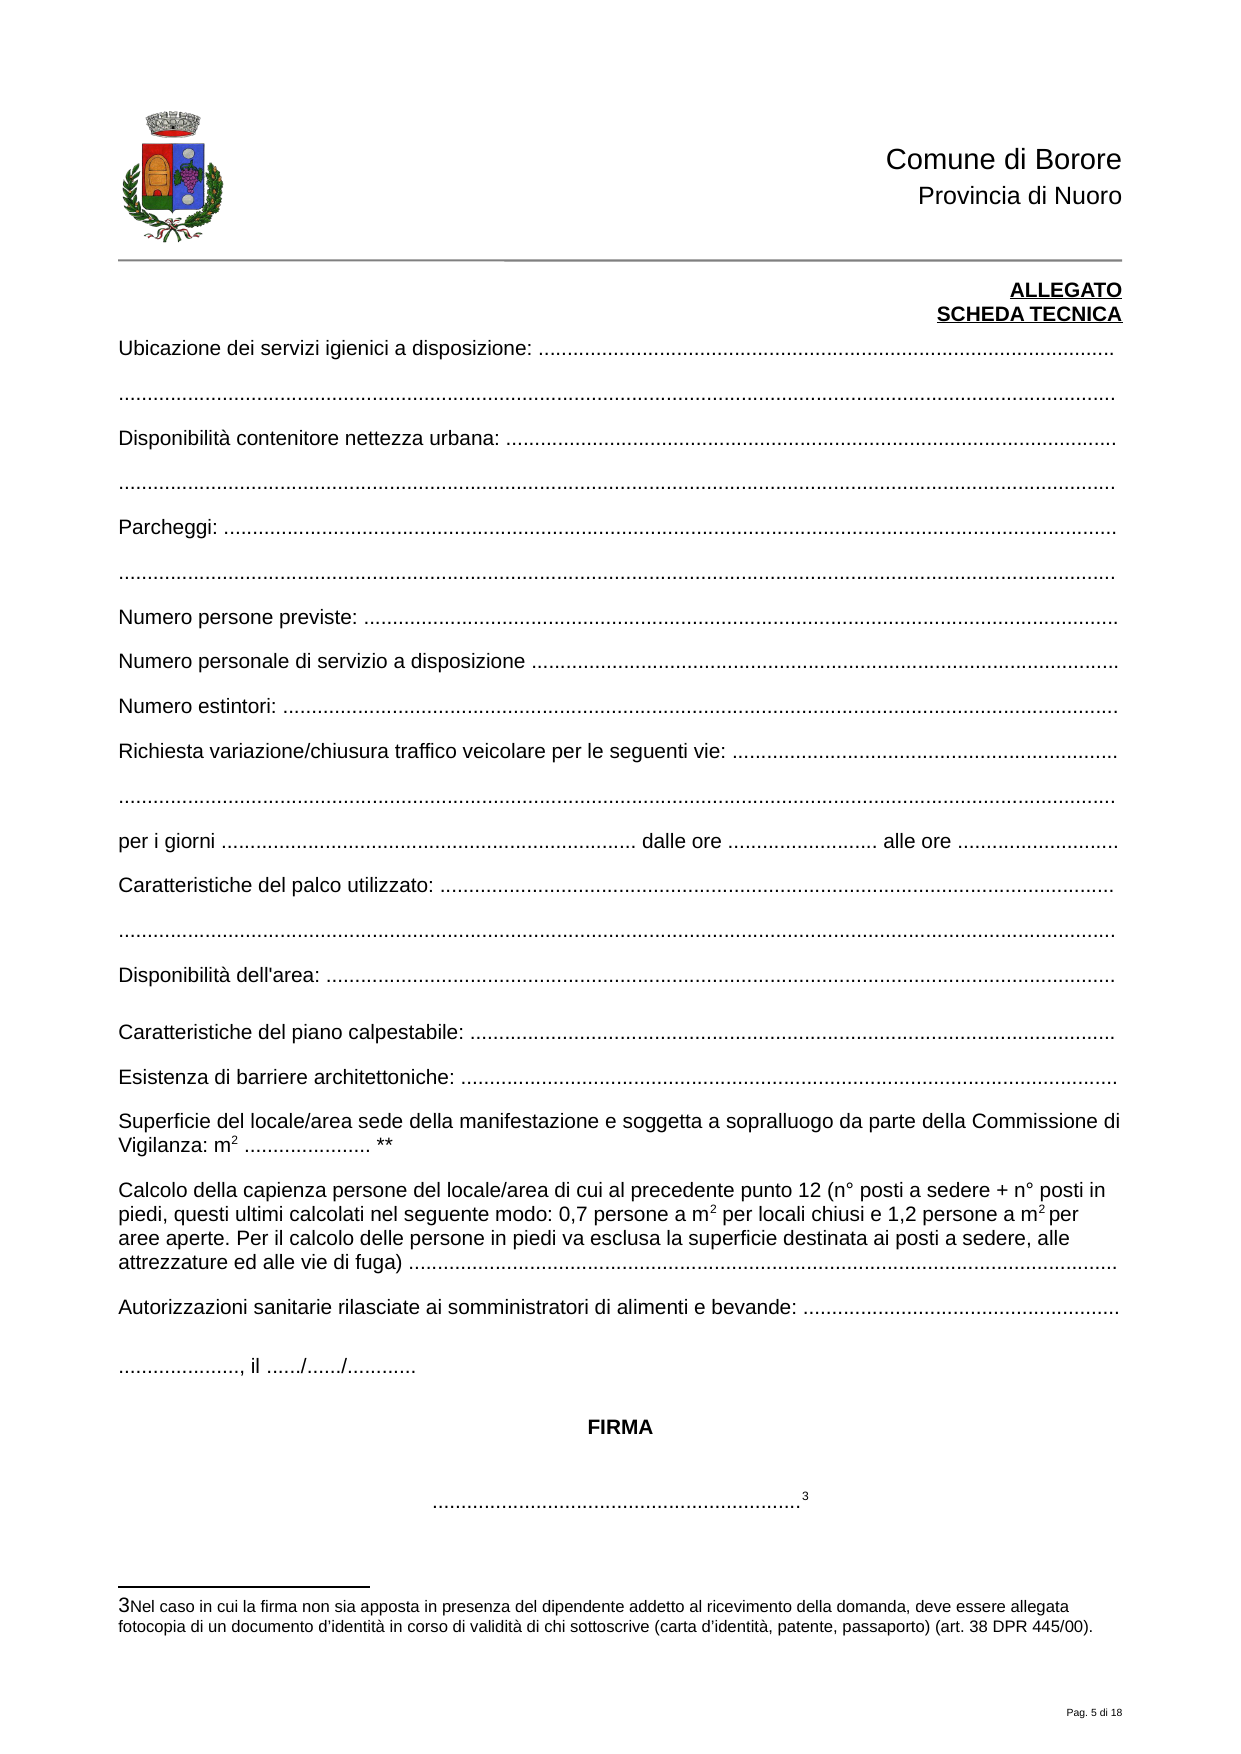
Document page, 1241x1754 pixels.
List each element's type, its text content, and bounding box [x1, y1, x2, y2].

text ............................................................................................................................................................................. [118, 381, 1122, 404]
text per i giorni ........................................................................ dalle ore .......................... alle ore ............................ [118, 828, 1122, 852]
text ............................................................................................................................................................................. [118, 560, 1122, 584]
text Caratteristiche del piano calpestabile: ................................................................................................................ [118, 1020, 1122, 1044]
text Superficie del locale/area sede della manifestazione e soggetta a sopralluogo da parte della Commissione di Vigilanza: m2 ...................... ** [118, 1109, 1122, 1157]
text Comune di Borore [224, 142, 1122, 176]
text SCHEDA TECNICA [118, 301, 1122, 325]
text Numero persone previste: ................................................................................................................................... [118, 604, 1122, 628]
text Nel caso in cui la firma non sia apposta in presenza del dipendente addetto al ricevimento della domanda, deve essere allegata fotocopia di un documento d’identità in corso di validità di chi sottoscrive (carta d’identità, patente, passaporto) (art. 38 DPR 445/00). [118, 1593, 1122, 1636]
text Parcheggi: ........................................................................................................................................................... [118, 515, 1122, 539]
text ................................................................ [118, 1489, 1122, 1513]
text Disponibilità contenitore nettezza urbana: .......................................................................................................... [118, 425, 1122, 449]
text ............................................................................................................................................................................. [118, 784, 1122, 808]
text Numero personale di servizio a disposizione ...................................................................................................... [118, 649, 1122, 673]
text Numero estintori: ................................................................................................................................................. [118, 694, 1122, 718]
text ............................................................................................................................................................................. [118, 470, 1122, 494]
text Richiesta variazione/chiusura traffico veicolare per le seguenti vie: ................................................................... [118, 739, 1122, 763]
text Esistenza di barriere architettoniche: .................................................................................................................. [118, 1064, 1122, 1088]
text Caratteristiche del palco utilizzato: ..................................................................................................................... [118, 873, 1122, 897]
text ALLEGATO [118, 277, 1122, 301]
picture [122, 111, 224, 243]
text FIRMA [118, 1415, 1122, 1439]
text Autorizzazioni sanitarie rilasciate ai somministratori di alimenti e bevande: ....................................................... [118, 1295, 1122, 1319]
text ............................................................................................................................................................................. [118, 918, 1122, 942]
text Provincia di Nuoro [224, 181, 1122, 209]
text Calcolo della capienza persone del locale/area di cui al precedente punto 12 (n° posti a sedere + n° posti in piedi, questi ultimi calcolati nel seguente modo: 0,7 persone a m2 per locali chiusi e 1,2 persone a m2 per aree aperte. Per il calcolo delle persone in piedi va esclusa la superficie destinata ai posti a sedere, alle attrezzature ed alle vie di fuga) ........................................................................................................................... [118, 1178, 1122, 1274]
text Ubicazione dei servizi igienici a disposizione: .................................................................................................... [118, 336, 1122, 360]
text Disponibilità dell'area: ......................................................................................................................................... [118, 963, 1122, 987]
text ....................., il ....../....../............ [118, 1353, 1122, 1377]
